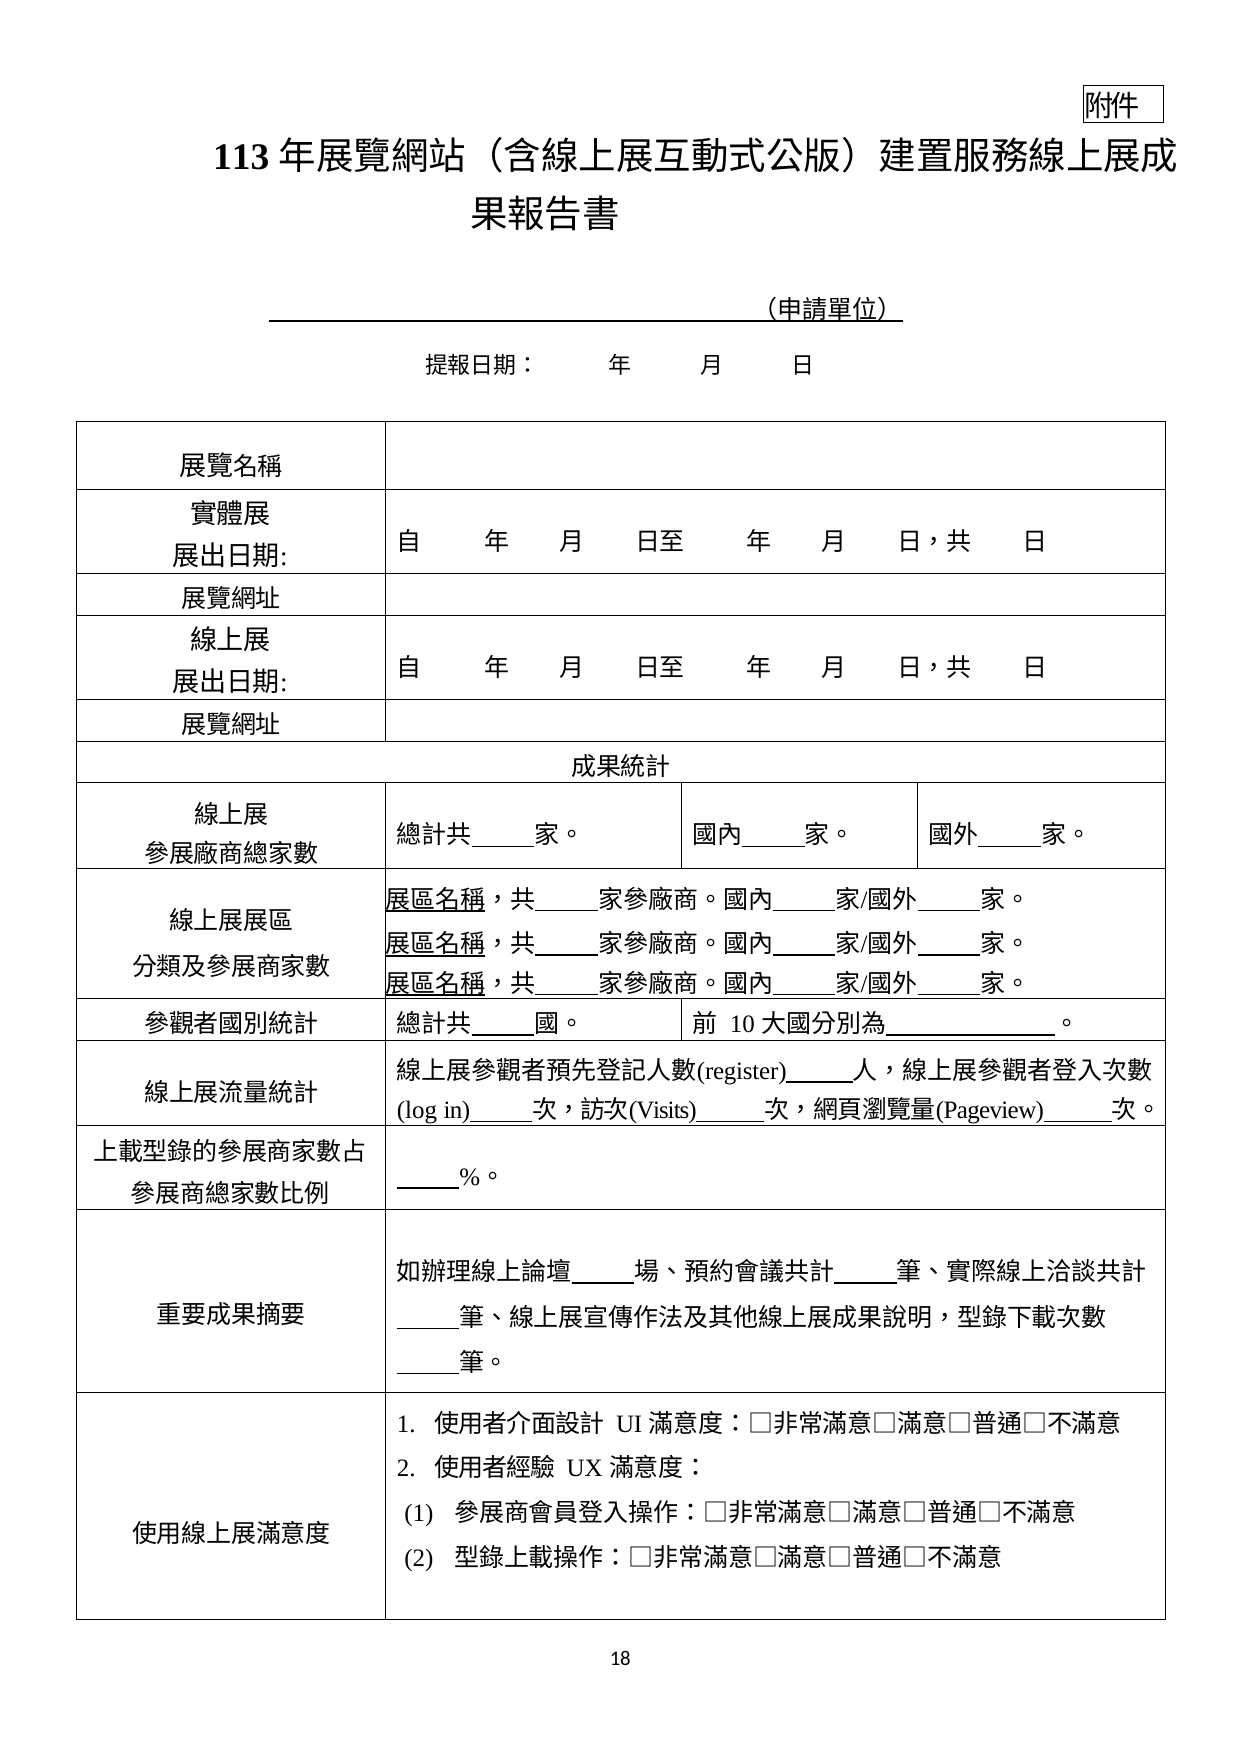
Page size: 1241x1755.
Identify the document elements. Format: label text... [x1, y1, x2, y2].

subtitle 113 年展覽網站（含線上展互動式公版）建置服務線上展成果報告書 [213, 126, 1205, 238]
table_cell 展覽網址 [77, 700, 385, 741]
text （申請單位） [269, 289, 1205, 326]
table_cell 前 10 大國分別為 。 [682, 999, 1165, 1039]
table_cell 線上展流量統計 [77, 1041, 385, 1125]
table_cell 總計共 國。 [386, 999, 681, 1039]
table_cell 日，共 [872, 616, 997, 699]
table_header 展覽名稱 [77, 422, 385, 489]
table_cell 自 [386, 490, 453, 573]
table_cell 日至 [609, 490, 715, 573]
table_cell 實體展展出日期: [77, 490, 385, 573]
table_cell 線上展 參展廠商總家數 [77, 783, 385, 868]
table_cell 日 [997, 490, 1165, 573]
table_cell 年 [453, 490, 534, 573]
table_cell 使用者介面設計 UI 滿意度：□非常滿意□滿意□普通□不滿意 使用者經驗 UX 滿意度： 參展商會員登入操作：□非常滿意□滿意□普通□不滿意 型錄上載操作：□非常滿意□滿意□普通□不滿意 參觀者預登操作：□非常滿意□滿意□普通□不滿意 預約會議功能及操作：□非常滿意□滿意□普通□不滿意 [386, 1393, 1165, 1619]
table_cell 參觀者國別統計 [77, 999, 385, 1039]
table_cell 線上展展區 分類及參展商家數 [77, 869, 385, 998]
table_header [386, 422, 1165, 489]
table_cell 月 [797, 616, 872, 699]
text 提報日期： 年 月 日 [35, 347, 1205, 381]
table_cell 展區名稱，共 家參廠商。國內 家/國外 家。 展區名稱，共 家參廠商。國內 家/國外 家。 展區名稱，共 家參廠商。國內 家/國外 家。 [386, 869, 1165, 998]
table_cell [386, 574, 1165, 615]
table_cell 如辦理線上論壇 場、預約會議共計 筆、實際線上洽談共計 筆、線上展宣傳作法及其他線上展成果說明，型錄下載次數 筆。 [386, 1210, 1165, 1392]
table_cell 國外 家。 [918, 783, 1165, 868]
table_cell 自 [386, 616, 453, 699]
table_cell 日至 [609, 616, 715, 699]
table_cell 年 [715, 616, 797, 699]
table_cell 線上展參觀者預先登記人數(register) 人，線上展參觀者登入次數 (log in) 次，訪次(Visits) 次，網頁瀏覽量(Pageview) 次。 [386, 1041, 1165, 1125]
table_cell 展覽網址 [77, 574, 385, 615]
table_cell 總計共 家。 [386, 783, 681, 868]
table_cell [386, 700, 1165, 741]
table_cell 重要成果摘要 [77, 1210, 385, 1392]
table_cell 使用線上展滿意度 [77, 1393, 385, 1619]
table_cell 日，共 [872, 490, 997, 573]
table_cell 國內 家。 [682, 783, 917, 868]
table_cell 年 [715, 490, 797, 573]
table_cell %。 [386, 1126, 1165, 1209]
table_cell 線上展展出日期: [77, 616, 385, 699]
table_cell 成果統計 [77, 742, 1165, 782]
table_cell 日 [997, 616, 1165, 699]
text 附件 8 [1084, 87, 1163, 122]
table_cell 月 [534, 616, 609, 699]
table_cell 年 [453, 616, 534, 699]
table_cell 月 [797, 490, 872, 573]
table_cell 上載型錄的參展商家數占參展商總家數比例 [77, 1126, 385, 1209]
table_cell 月 [534, 490, 609, 573]
